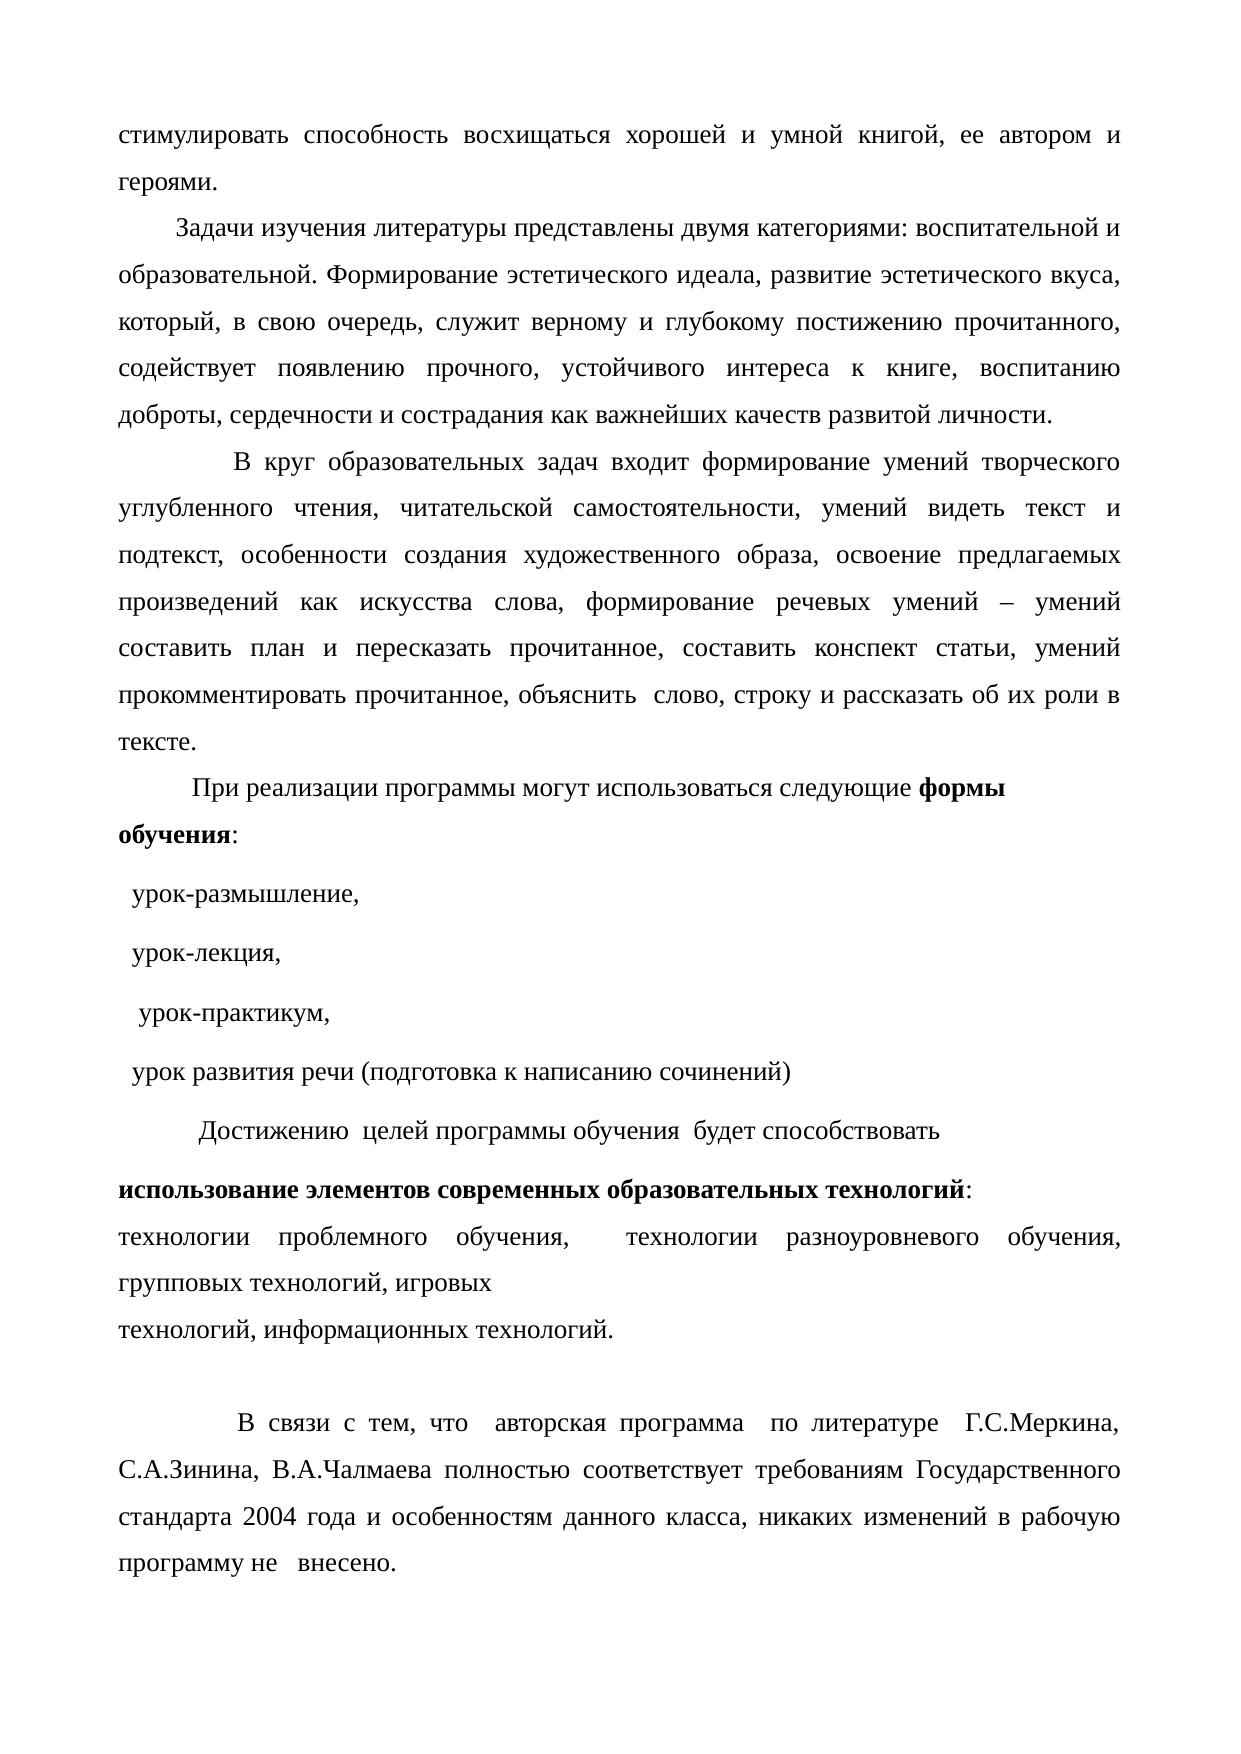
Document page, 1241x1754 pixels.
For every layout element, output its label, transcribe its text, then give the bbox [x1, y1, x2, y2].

text использование элементов современных образовательных технологий: [118, 1173, 1122, 1204]
text урок-практикум, [118, 996, 1122, 1027]
text технологии проблемного обучения, технологии разноуровневого обучения, групповых технологий, игровых [118, 1220, 1122, 1298]
text При реализации программы могут использоваться следующие формы обучения: [118, 771, 1122, 849]
text В связи с тем, что авторская программа по литературе Г.С.Меркина, С.А.Зинина, В.А.Чалмаева полностью соответствует требованиям Государственного стандарта 2004 года и особенностям данного класса, никаких изменений в рабочую программу не внесено. [118, 1406, 1122, 1578]
text урок-лекция, [118, 936, 1122, 968]
text стимулировать способность восхищаться хорошей и умной книгой, ее автором и героями. [118, 118, 1122, 196]
text технологий, информационных технологий. [118, 1313, 1120, 1344]
text Достижению целей программы обучения будет способствовать [118, 1114, 1122, 1145]
text урок развития речи (подготовка к написанию сочинений) [118, 1055, 1122, 1086]
text В круг образовательных задач входит формирование умений творческого углубленного чтения, читательской самостоятельности, умений видеть текст и подтекст, особенности создания художественного образа, освоение предлагаемых произведений как искусства слова, формирование речевых умений – умений составить план и пересказать прочитанное, составить конспект статьи, умений прокомментировать прочитанное, объяснить слово, строку и рассказать об их роли в тексте. [118, 445, 1122, 756]
text Задачи изучения литературы представлены двумя категориями: воспитательной и образовательной. Формирование эстетического идеала, развитие эстетического вкуса, который, в свою очередь, служит верному и глубокому постижению прочитанного, содействует появлению прочного, устойчивого интереса к книге, воспитанию доброты, сердечности и сострадания как важнейших качеств развитой личности. [118, 211, 1122, 429]
text урок-размышление, [118, 877, 1122, 908]
